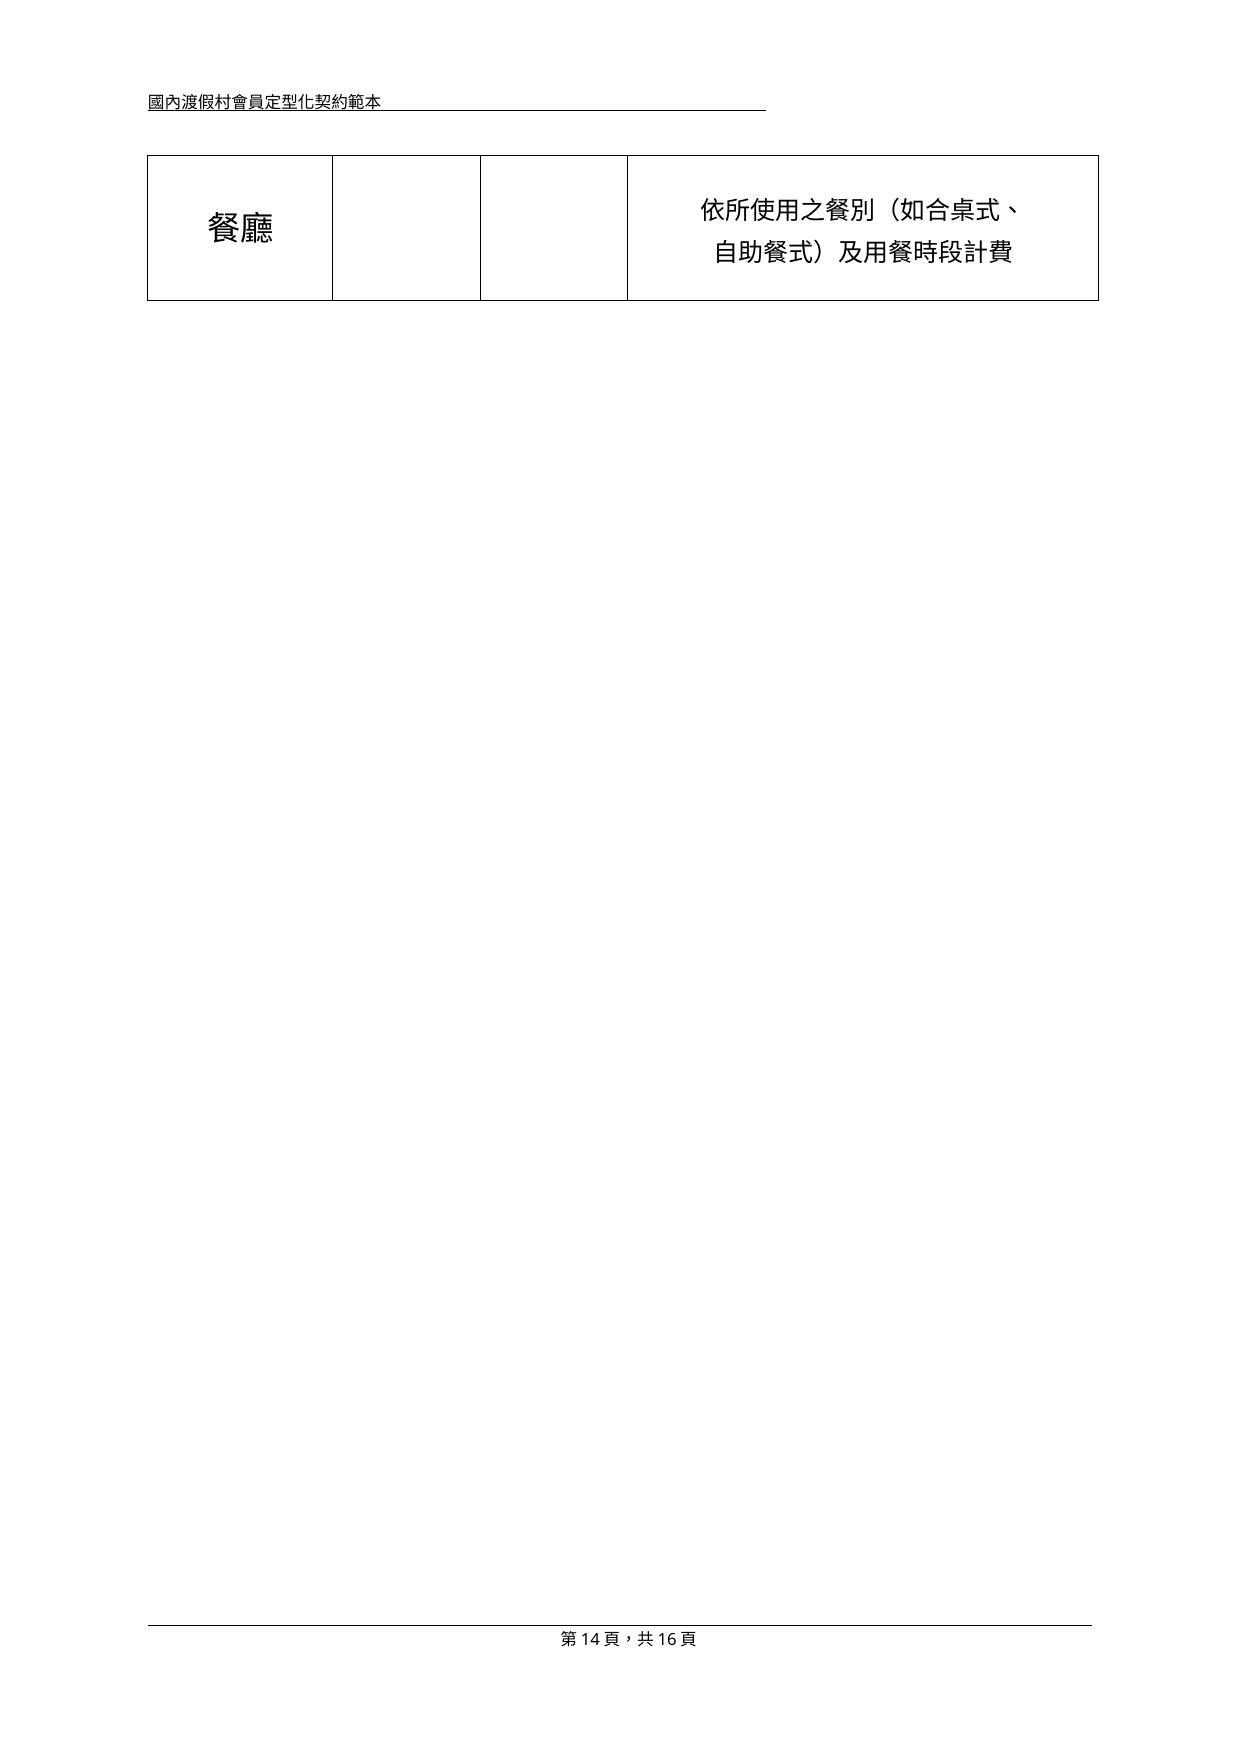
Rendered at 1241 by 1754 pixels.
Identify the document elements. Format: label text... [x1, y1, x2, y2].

table_cell 餐廳 [148, 156, 332, 300]
table_cell [333, 156, 480, 300]
table_cell 依所使用之餐別（如合桌式、 自助餐式）及用餐時段計費 [628, 156, 1098, 300]
table_cell [481, 156, 627, 300]
